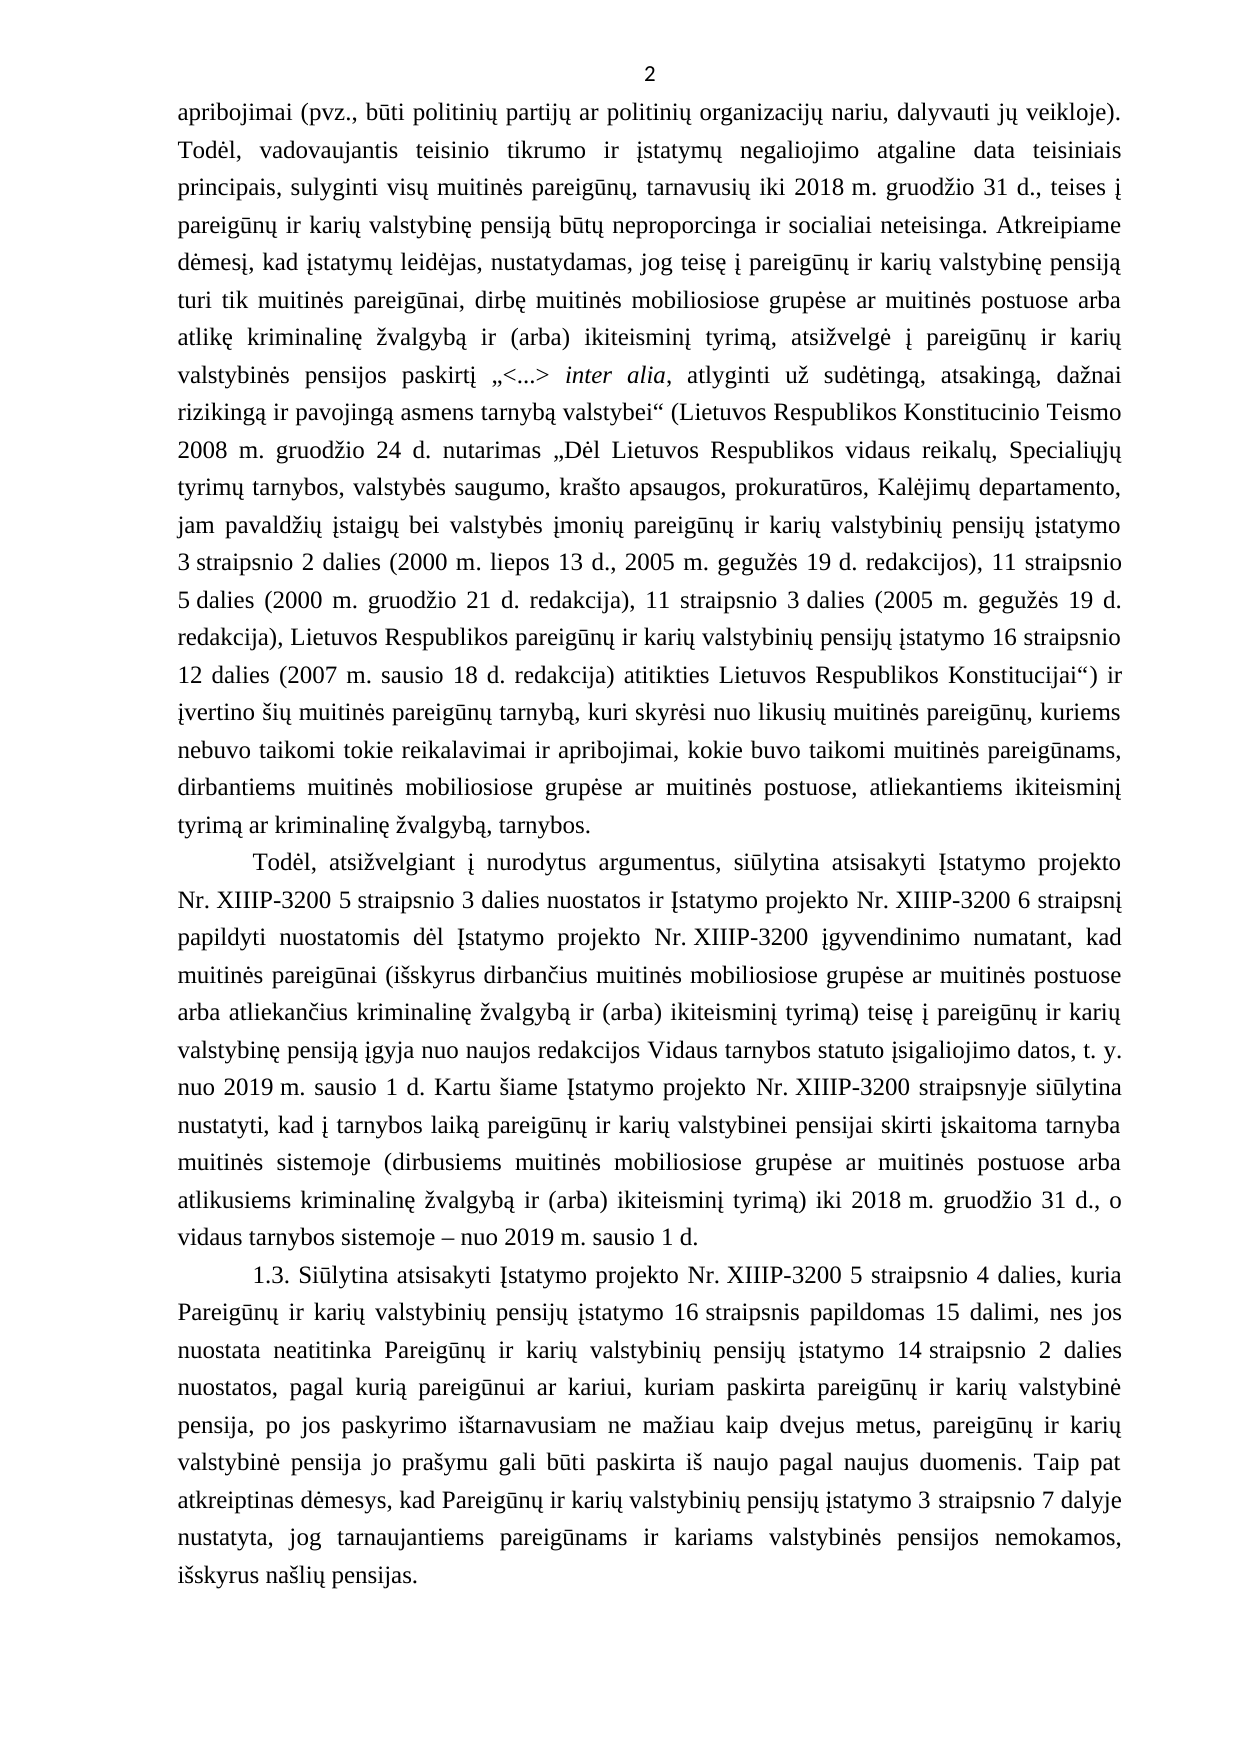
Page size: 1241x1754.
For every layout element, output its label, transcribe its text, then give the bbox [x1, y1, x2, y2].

text apribojimai (pvz., būti politinių partijų ar politinių organizacijų nariu, dalyvauti jų veikloje). Todėl, vadovaujantis teisinio tikrumo ir įstatymų negaliojimo atgaline data teisiniais principais, sulyginti visų muitinės pareigūnų, tarnavusių iki 2018 m. gruodžio 31 d., teises į pareigūnų ir karių valstybinę pensiją būtų neproporcinga ir socialiai neteisinga. Atkreipiame dėmesį, kad įstatymų leidėjas, nustatydamas, jog teisę į pareigūnų ir karių valstybinę pensiją turi tik muitinės pareigūnai, dirbę muitinės mobiliosiose grupėse ar muitinės postuose arba atlikę kriminalinę žvalgybą ir (arba) ikiteisminį tyrimą, atsižvelgė į pareigūnų ir karių valstybinės pensijos paskirtį „<...> inter alia, atlyginti už sudėtingą, atsakingą, dažnai rizikingą ir pavojingą asmens tarnybą valstybei“ (Lietuvos Respublikos Konstitucinio Teismo 2008 m. gruodžio 24 d. nutarimas „Dėl Lietuvos Respublikos vidaus reikalų, Specialiųjų tyrimų tarnybos, valstybės saugumo, krašto apsaugos, prokuratūros, Kalėjimų departamento, jam pavaldžių įstaigų bei valstybės įmonių pareigūnų ir karių valstybinių pensijų įstatymo 3 straipsnio 2 dalies (2000 m. liepos 13 d., 2005 m. gegužės 19 d. redakcijos), 11 straipsnio 5 dalies (2000 m. gruodžio 21 d. redakcija), 11 straipsnio 3 dalies (2005 m. gegužės 19 d. redakcija), Lietuvos Respublikos pareigūnų ir karių valstybinių pensijų įstatymo 16 straipsnio 12 dalies (2007 m. sausio 18 d. redakcija) atitikties Lietuvos Respublikos Konstitucijai“) ir įvertino šių muitinės pareigūnų tarnybą, kuri skyrėsi nuo likusių muitinės pareigūnų, kuriems nebuvo taikomi tokie reikalavimai ir apribojimai, kokie buvo taikomi muitinės pareigūnams, dirbantiems muitinės mobiliosiose grupėse ar muitinės postuose, atliekantiems ikiteisminį tyrimą ar kriminalinę žvalgybą, tarnybos. [177, 89, 1122, 839]
text 1.3. Siūlytina atsisakyti Įstatymo projekto Nr. XIIIP-3200 5 straipsnio 4 dalies, kuria Pareigūnų ir karių valstybinių pensijų įstatymo 16 straipsnis papildomas 15 dalimi, nes jos nuostata neatitinka Pareigūnų ir karių valstybinių pensijų įstatymo 14 straipsnio 2 dalies nuostatos, pagal kurią pareigūnui ar kariui, kuriam paskirta pareigūnų ir karių valstybinė pensija, po jos paskyrimo ištarnavusiam ne mažiau kaip dvejus metus, pareigūnų ir karių valstybinė pensija jo prašymu gali būti paskirta iš naujo pagal naujus duomenis. Taip pat atkreiptinas dėmesys, kad Pareigūnų ir karių valstybinių pensijų įstatymo 3 straipsnio 7 dalyje nustatyta, jog tarnaujantiems pareigūnams ir kariams valstybinės pensijos nemokamos, išskyrus našlių pensijas. [177, 1251, 1122, 1589]
text Todėl, atsižvelgiant į nurodytus argumentus, siūlytina atsisakyti Įstatymo projekto Nr. XIIIP-3200 5 straipsnio 3 dalies nuostatos ir Įstatymo projekto Nr. XIIIP-3200 6 straipsnį papildyti nuostatomis dėl Įstatymo projekto Nr. XIIIP-3200 įgyvendinimo numatant, kad muitinės pareigūnai (išskyrus dirbančius muitinės mobiliosiose grupėse ar muitinės postuose arba atliekančius kriminalinę žvalgybą ir (arba) ikiteisminį tyrimą) teisę į pareigūnų ir karių valstybinę pensiją įgyja nuo naujos redakcijos Vidaus tarnybos statuto įsigaliojimo datos, t. y. nuo 2019 m. sausio 1 d. Kartu šiame Įstatymo projekto Nr. XIIIP-3200 straipsnyje siūlytina nustatyti, kad į tarnybos laiką pareigūnų ir karių valstybinei pensijai skirti įskaitoma tarnyba muitinės sistemoje (dirbusiems muitinės mobiliosiose grupėse ar muitinės postuose arba atlikusiems kriminalinę žvalgybą ir (arba) ikiteisminį tyrimą) iki 2018 m. gruodžio 31 d., o vidaus tarnybos sistemoje – nuo 2019 m. sausio 1 d. [177, 839, 1122, 1251]
